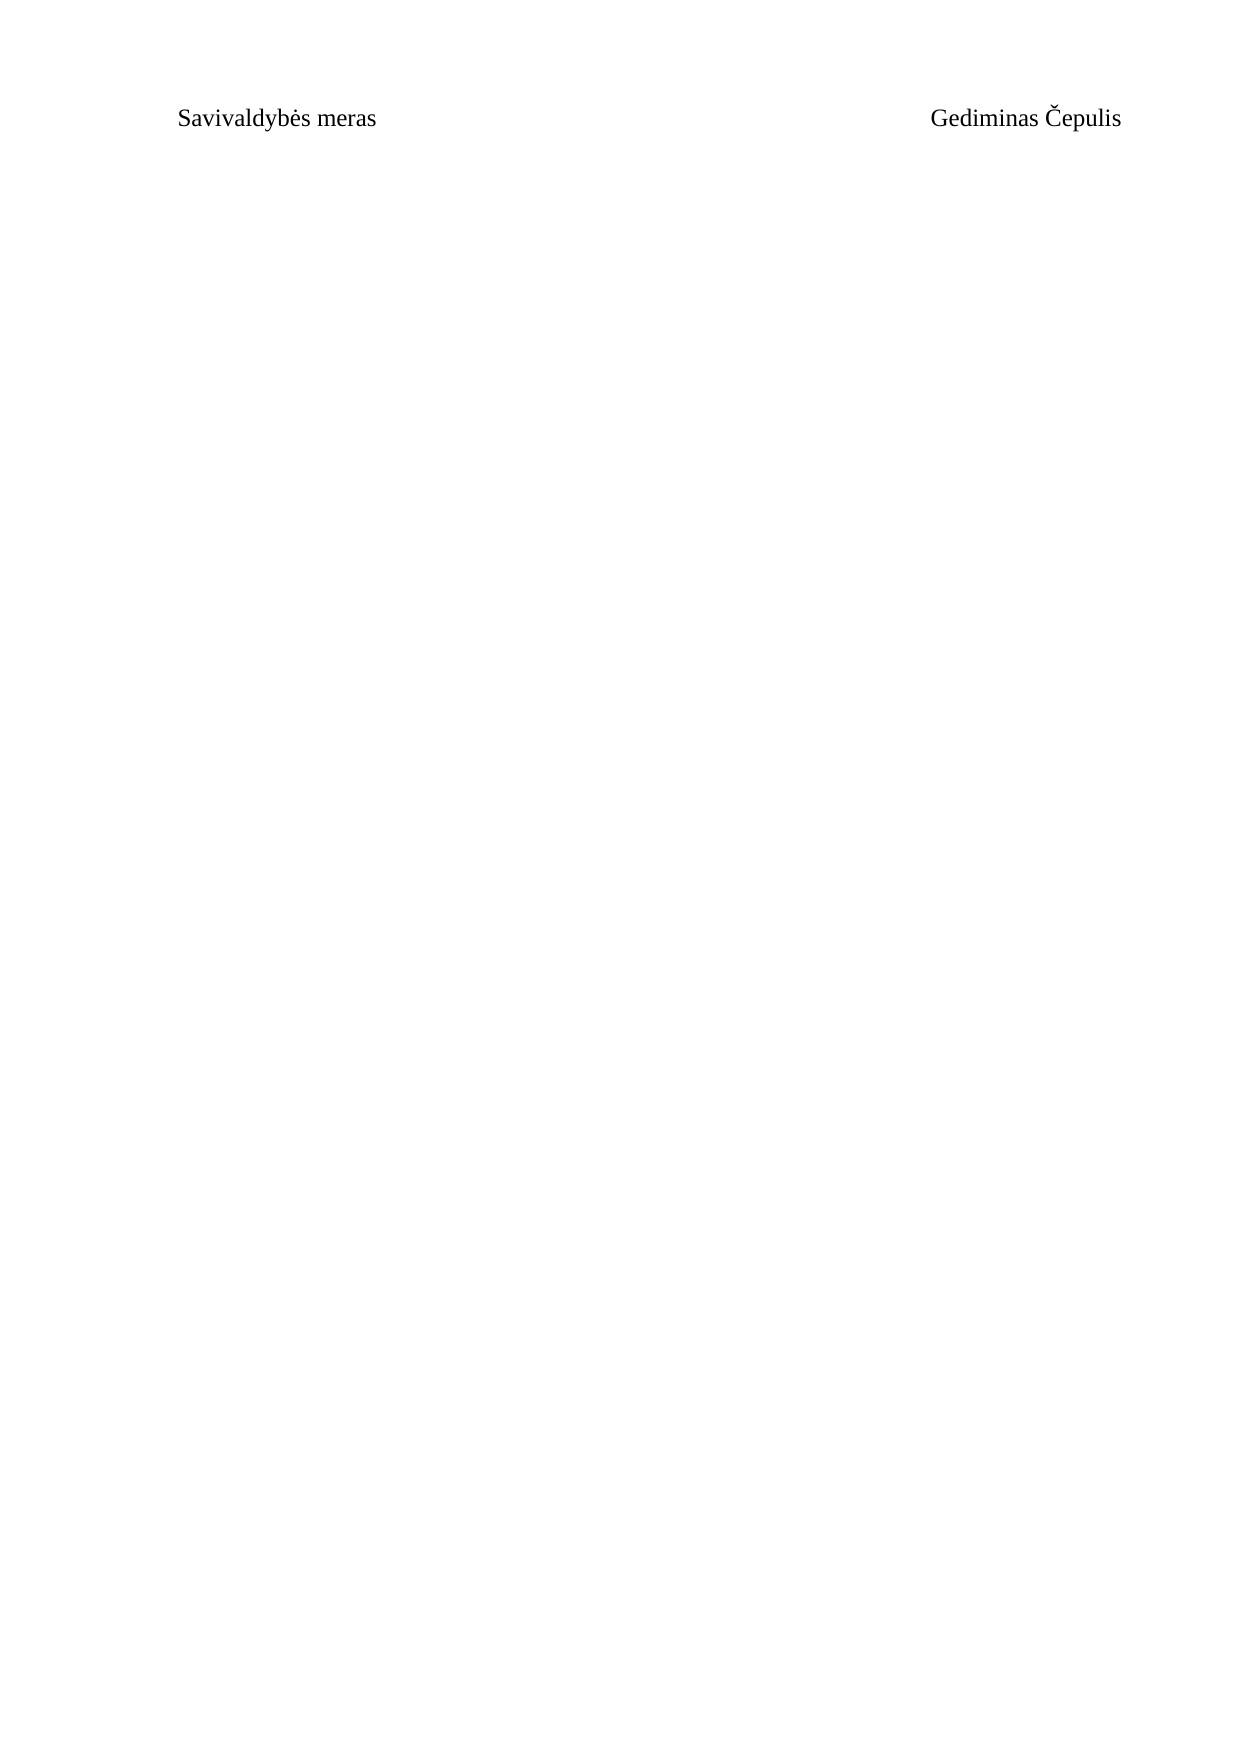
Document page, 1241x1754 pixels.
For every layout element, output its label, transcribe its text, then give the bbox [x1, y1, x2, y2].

text Savivaldybės meras Gediminas Čepulis [177, 103, 1181, 132]
